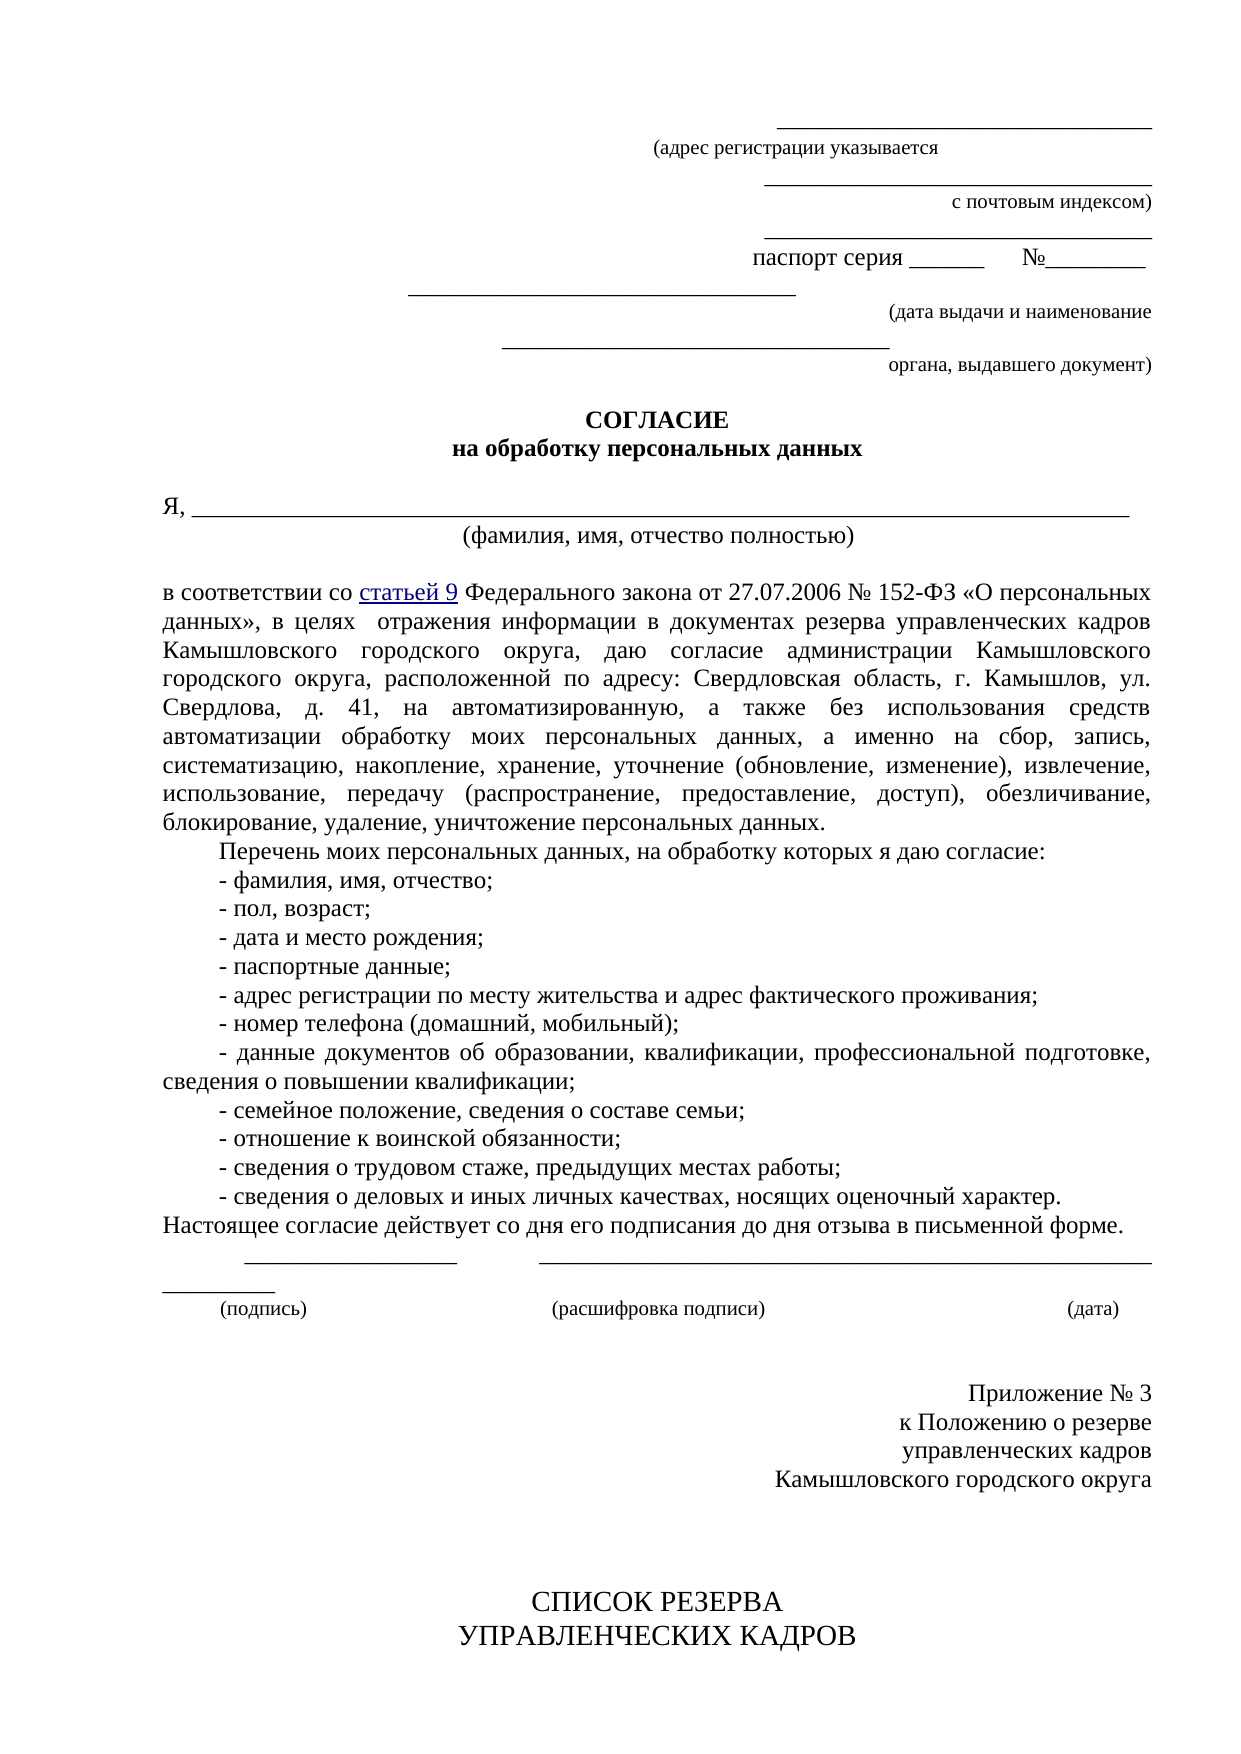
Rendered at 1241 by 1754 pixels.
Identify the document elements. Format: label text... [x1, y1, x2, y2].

text Настоящее согласие действует со дня его подписания до дня отзыва в письменной форме. [162, 1210, 1152, 1238]
text к Положению о резерве [162, 1407, 1152, 1435]
text _______________________________ [162, 213, 1152, 242]
text в соответствии со статьей 9 Федерального закона от 27.07.2006 № 152-ФЗ «О персональных данных», в целях отражения информации в документах резерва управленческих кадров Камышловского городского округа, даю согласие администрации Камышловского городского округа, расположенной по адресу: Свердловская область, г. Камышлов, ул. Свердлова, д. 41, на автоматизированную, а также без использования средств автоматизации обработку моих персональных данных, а именно на сбор, запись, систематизацию, накопление, хранение, уточнение (обновление, изменение), извлечение, использование, передачу (распространение, предоставление, доступ), обезличивание, блокирование, удаление, уничтожение персональных данных. [162, 577, 1152, 836]
text - фамилия, имя, отчество; [162, 865, 1152, 893]
text (фамилия, имя, отчество полностью) [162, 520, 1152, 548]
text _______________________________ [162, 323, 1152, 352]
text - сведения о деловых и иных личных качествах, носящих оценочный характер. [162, 1181, 1152, 1210]
text - адрес регистрации по месту жительства и адрес фактического проживания; [162, 980, 1152, 1008]
text паспорт серия ______ №________ [162, 242, 1152, 270]
text СПИСОК РЕЗЕРВА [162, 1584, 1152, 1618]
text СОГЛАСИЕ [162, 405, 1152, 433]
text УПРАВЛЕНЧЕСКИХ КАДРОВ [162, 1618, 1152, 1651]
text Камышловского городского округа [162, 1464, 1152, 1493]
text - дата и место рождения; [162, 922, 1152, 951]
text Я, ___________________________________________________________________________ [162, 491, 1152, 520]
text (дата выдачи и наименование [162, 299, 1152, 323]
text - пол, возраст; [162, 893, 1152, 922]
text - данные документов об образовании, квалификации, профессиональной подготовке, сведения о повышении квалификации; [162, 1037, 1152, 1095]
text управленческих кадров [162, 1435, 1152, 1464]
text (подпись) (расшифровка подписи) (дата) [162, 1296, 1152, 1320]
text Перечень моих персональных данных, на обработку которых я даю согласие: [162, 836, 1152, 865]
text _________________ _________________________________________________ _________ [162, 1238, 1152, 1296]
text - номер телефона (домашний, мобильный); [162, 1008, 1152, 1037]
text ______________________________ [162, 103, 1152, 131]
text - семейное положение, сведения о составе семьи; [162, 1095, 1152, 1123]
text - отношение к воинской обязанности; [162, 1123, 1152, 1152]
text - паспортные данные; [162, 951, 1152, 980]
text _______________________________ [162, 270, 1152, 299]
text с почтовым индексом) [162, 189, 1152, 213]
text на обработку персональных данных [162, 433, 1152, 462]
text Приложение № 3 [162, 1378, 1152, 1406]
text - сведения о трудовом стаже, предыдущих местах работы; [162, 1152, 1152, 1181]
text органа, выдавшего документ) [162, 352, 1152, 376]
text _______________________________ [162, 160, 1152, 189]
text (адрес регистрации указывается [162, 131, 1152, 160]
